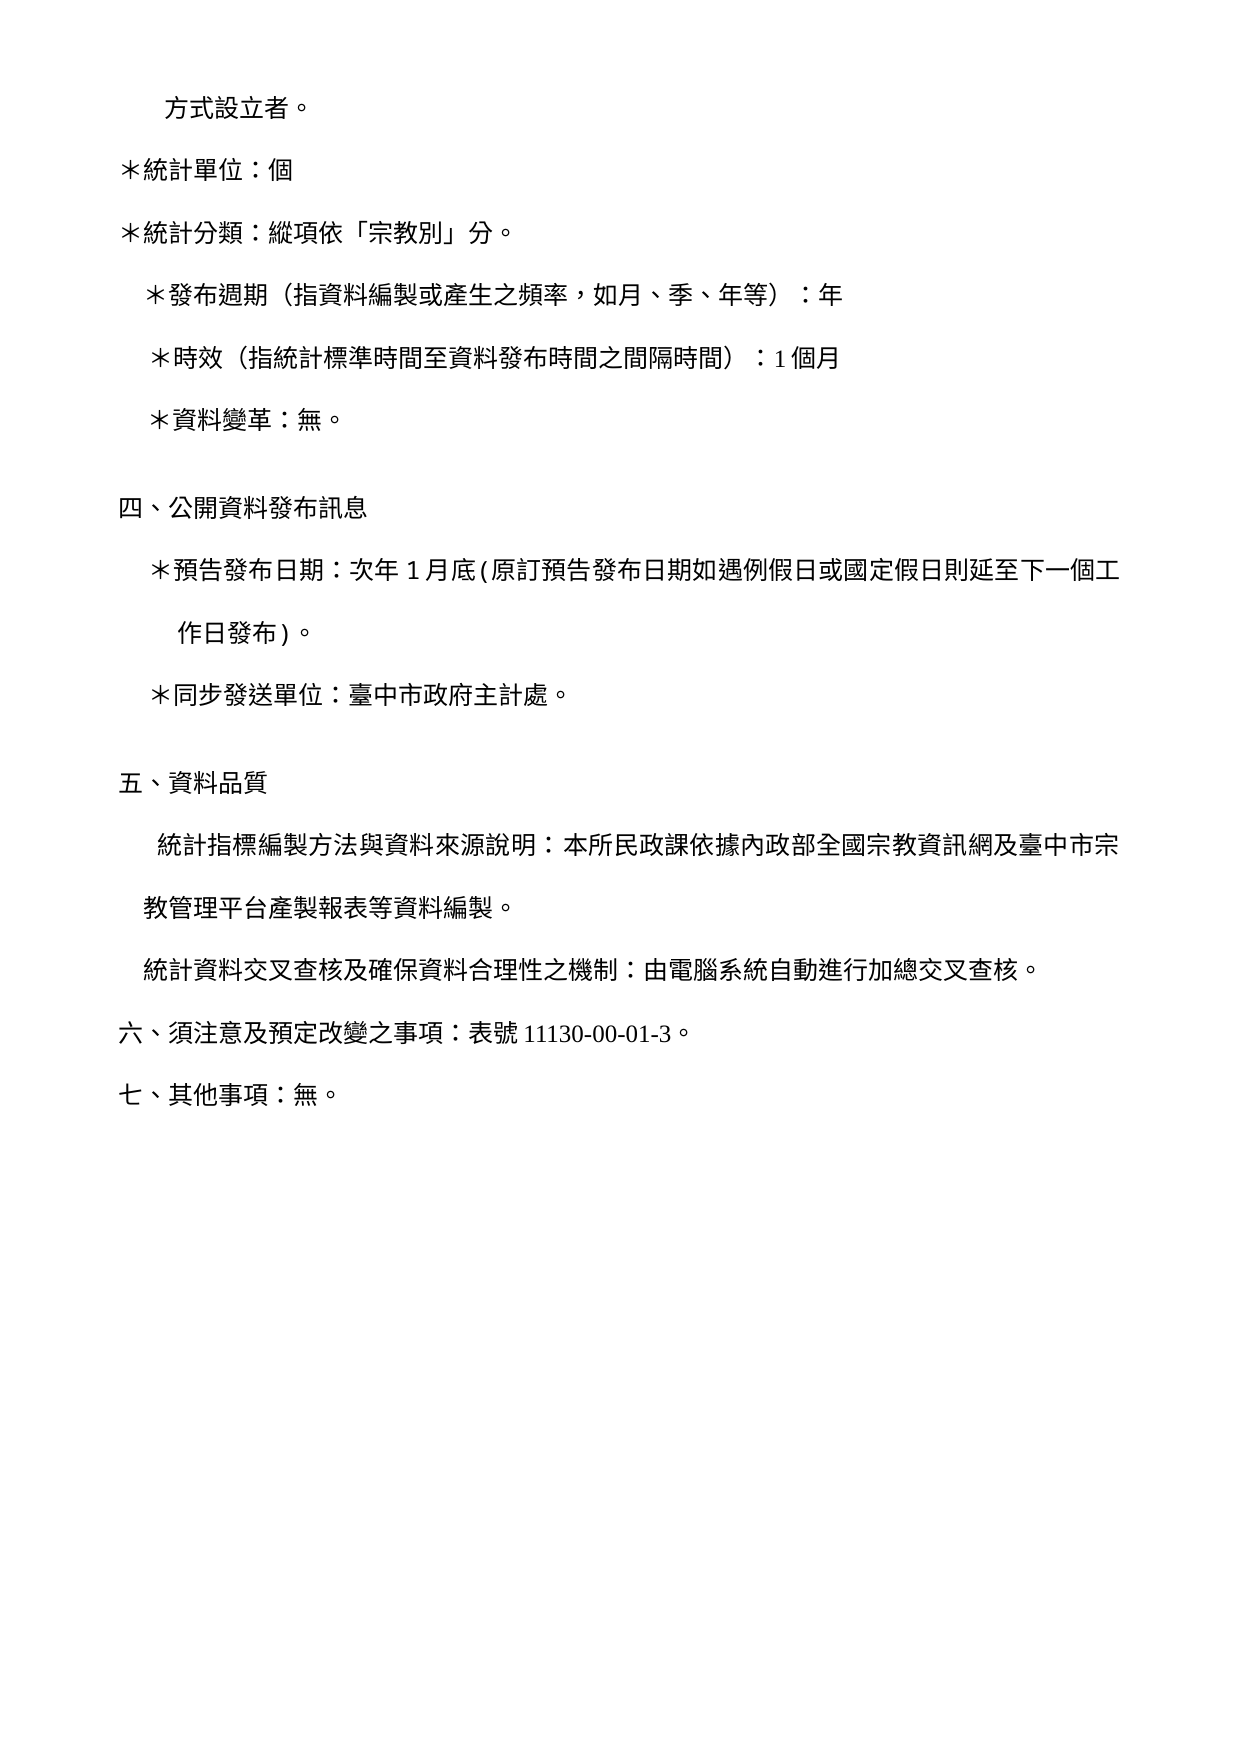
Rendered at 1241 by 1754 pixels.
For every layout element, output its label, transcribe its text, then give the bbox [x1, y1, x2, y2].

text ＊資料變革：無。 [118, 377, 1122, 439]
text 統計資料交叉查核及確保資料合理性之機制：由電腦系統自動進行加總交叉查核。 [143, 927, 1122, 989]
text 四、公開資料發布訊息 [118, 464, 1122, 527]
text ＊時效（指統計標準時間至資料發布時間之間隔時間）：1個月 [149, 314, 1122, 377]
text ＊發布週期（指資料編製或產生之頻率，如月、季、年等）：年 [143, 252, 1122, 314]
text 五、資料品質 [118, 739, 1122, 802]
text ＊統計單位：個 [118, 127, 1122, 189]
text ＊統計分類：縱項依「宗教別」分。 [118, 189, 1122, 252]
text 方式設立者。 [118, 64, 1122, 127]
text ＊同步發送單位：臺中市政府主計處。 [149, 652, 1122, 714]
text 統計指標編製方法與資料來源說明：本所民政課依據內政部全國宗教資訊網及臺中市宗教管理平台產製報表等資料編製。 [143, 802, 1122, 927]
text ＊預告發布日期：次年1月底(原訂預告發布日期如遇例假日或國定假日則延至下一個工作日發布)。 [148, 527, 1122, 652]
text 七、其他事項：無。 [118, 1052, 1122, 1114]
text 六、須注意及預定改變之事項：表號11130-00-01-3。 [118, 989, 1122, 1052]
